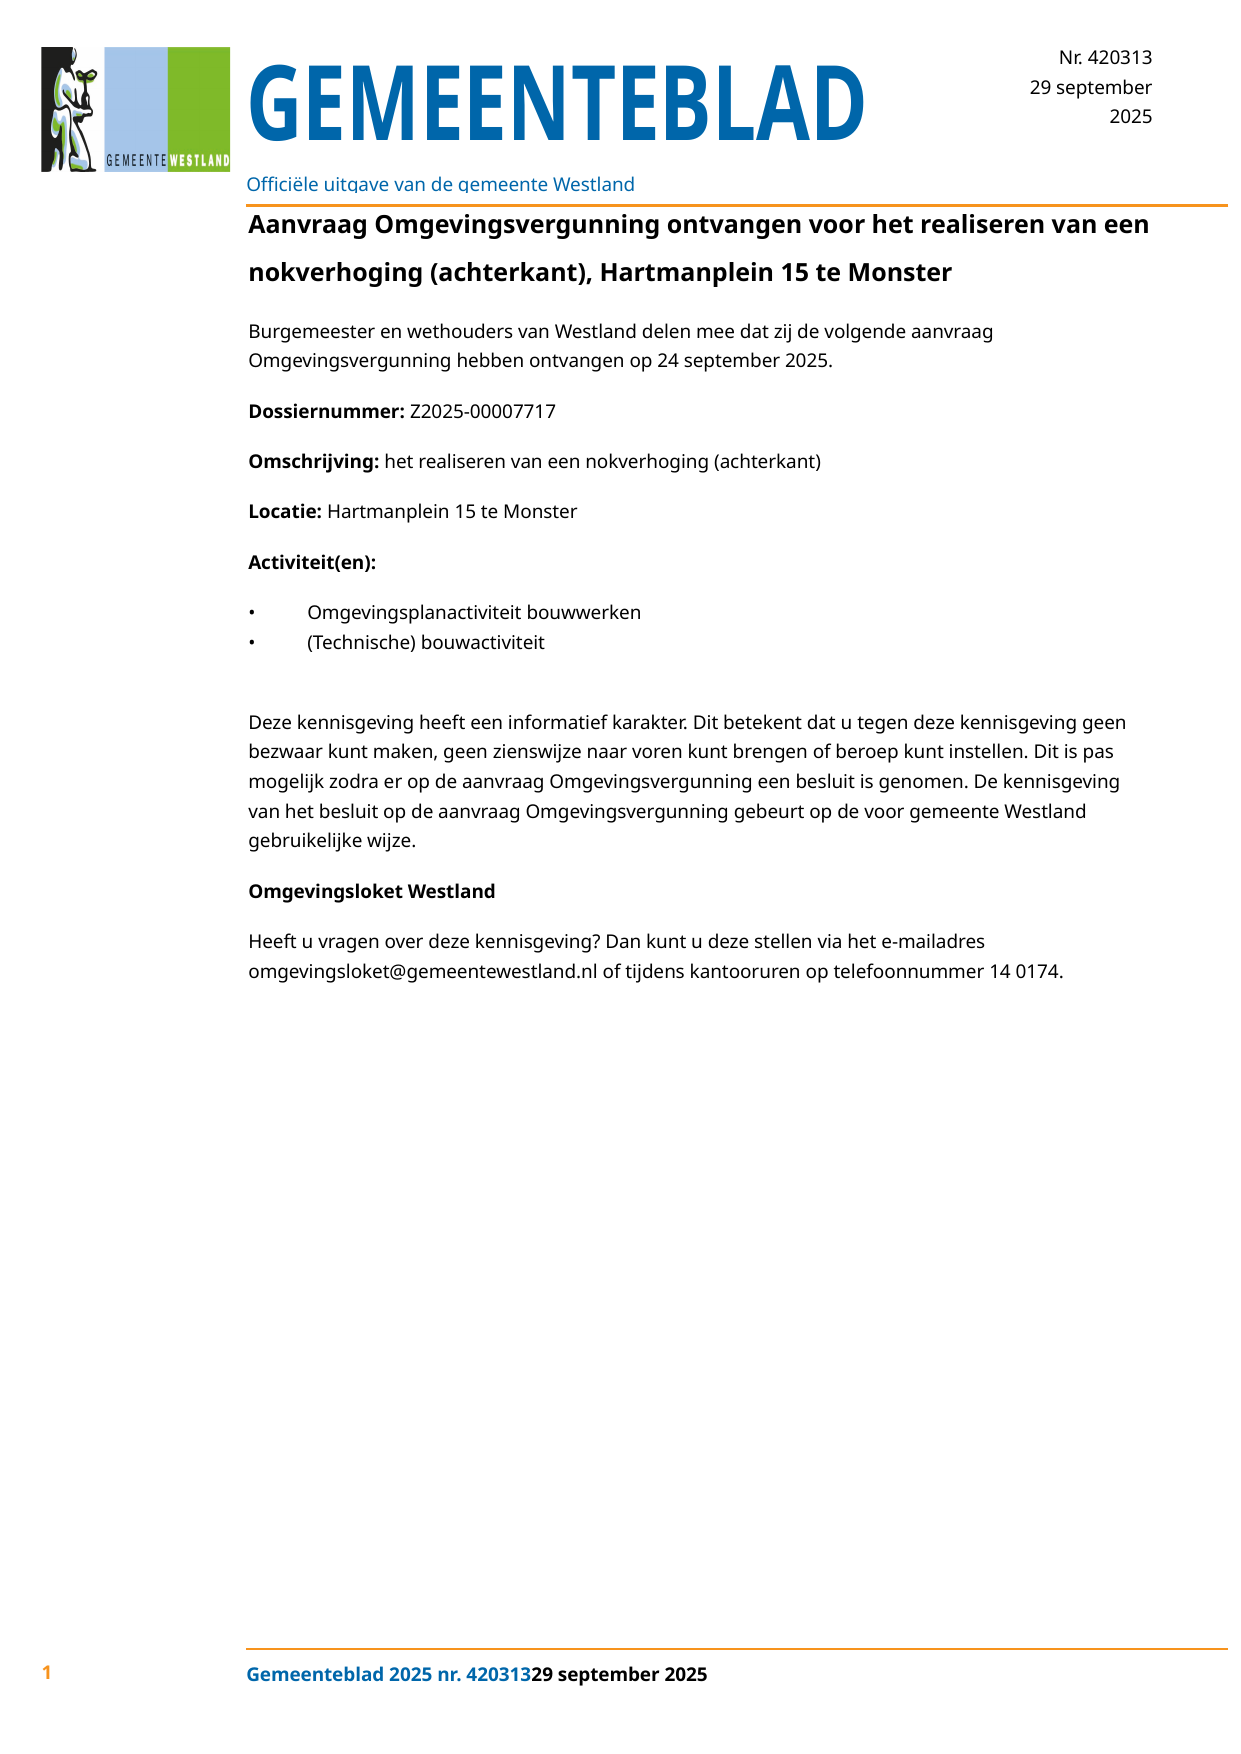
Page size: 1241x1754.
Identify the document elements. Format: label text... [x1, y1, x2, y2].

text Dossiernummer: Z2025-00007717 [248, 398, 1152, 424]
text Heeft u vragen over deze kennisgeving? Dan kunt u deze stellen via het e-mailadres omgevingsloket@gemeentewestland.nl of tijdens kantooruren op telefoonnummer 14 0174. [248, 928, 1152, 984]
text Omschrijving: het realiseren van een nokverhoging (achterkant) [248, 448, 1152, 474]
text Activiteit(en): [248, 549, 1152, 575]
text Omgevingsloket Westland [248, 878, 1152, 904]
text Aanvraag Omgevingsvergunning ontvangen voor het realiseren van een nokverhoging (achterkant), Hartmanplein 15 te Monster [248, 207, 1152, 288]
list (Technische) bouwactiviteit [248, 629, 1152, 655]
picture [41, 47, 231, 172]
text Locatie: Hartmanplein 15 te Monster [248, 499, 1152, 524]
text Deze kennisgeving heeft een informatief karakter. Dit betekent dat u tegen deze kennisgeving geen bezwaar kunt maken, geen zienswijze naar voren kunt brengen of beroep kunt instellen. Dit is pas mogelijk zodra er op de aanvraag Omgevingsvergunning een besluit is genomen. De kennisgeving van het besluit op de aanvraag Omgevingsvergunning gebeurt op de voor gemeente Westland gebruikelijke wijze. [248, 709, 1152, 853]
text Burgemeester en wethouders van Westland delen mee dat zij de volgende aanvraag Omgevingsvergunning hebben ontvangen op 24 september 2025. [248, 318, 1152, 373]
list Omgevingsplanactiviteit bouwwerken [248, 599, 1152, 625]
